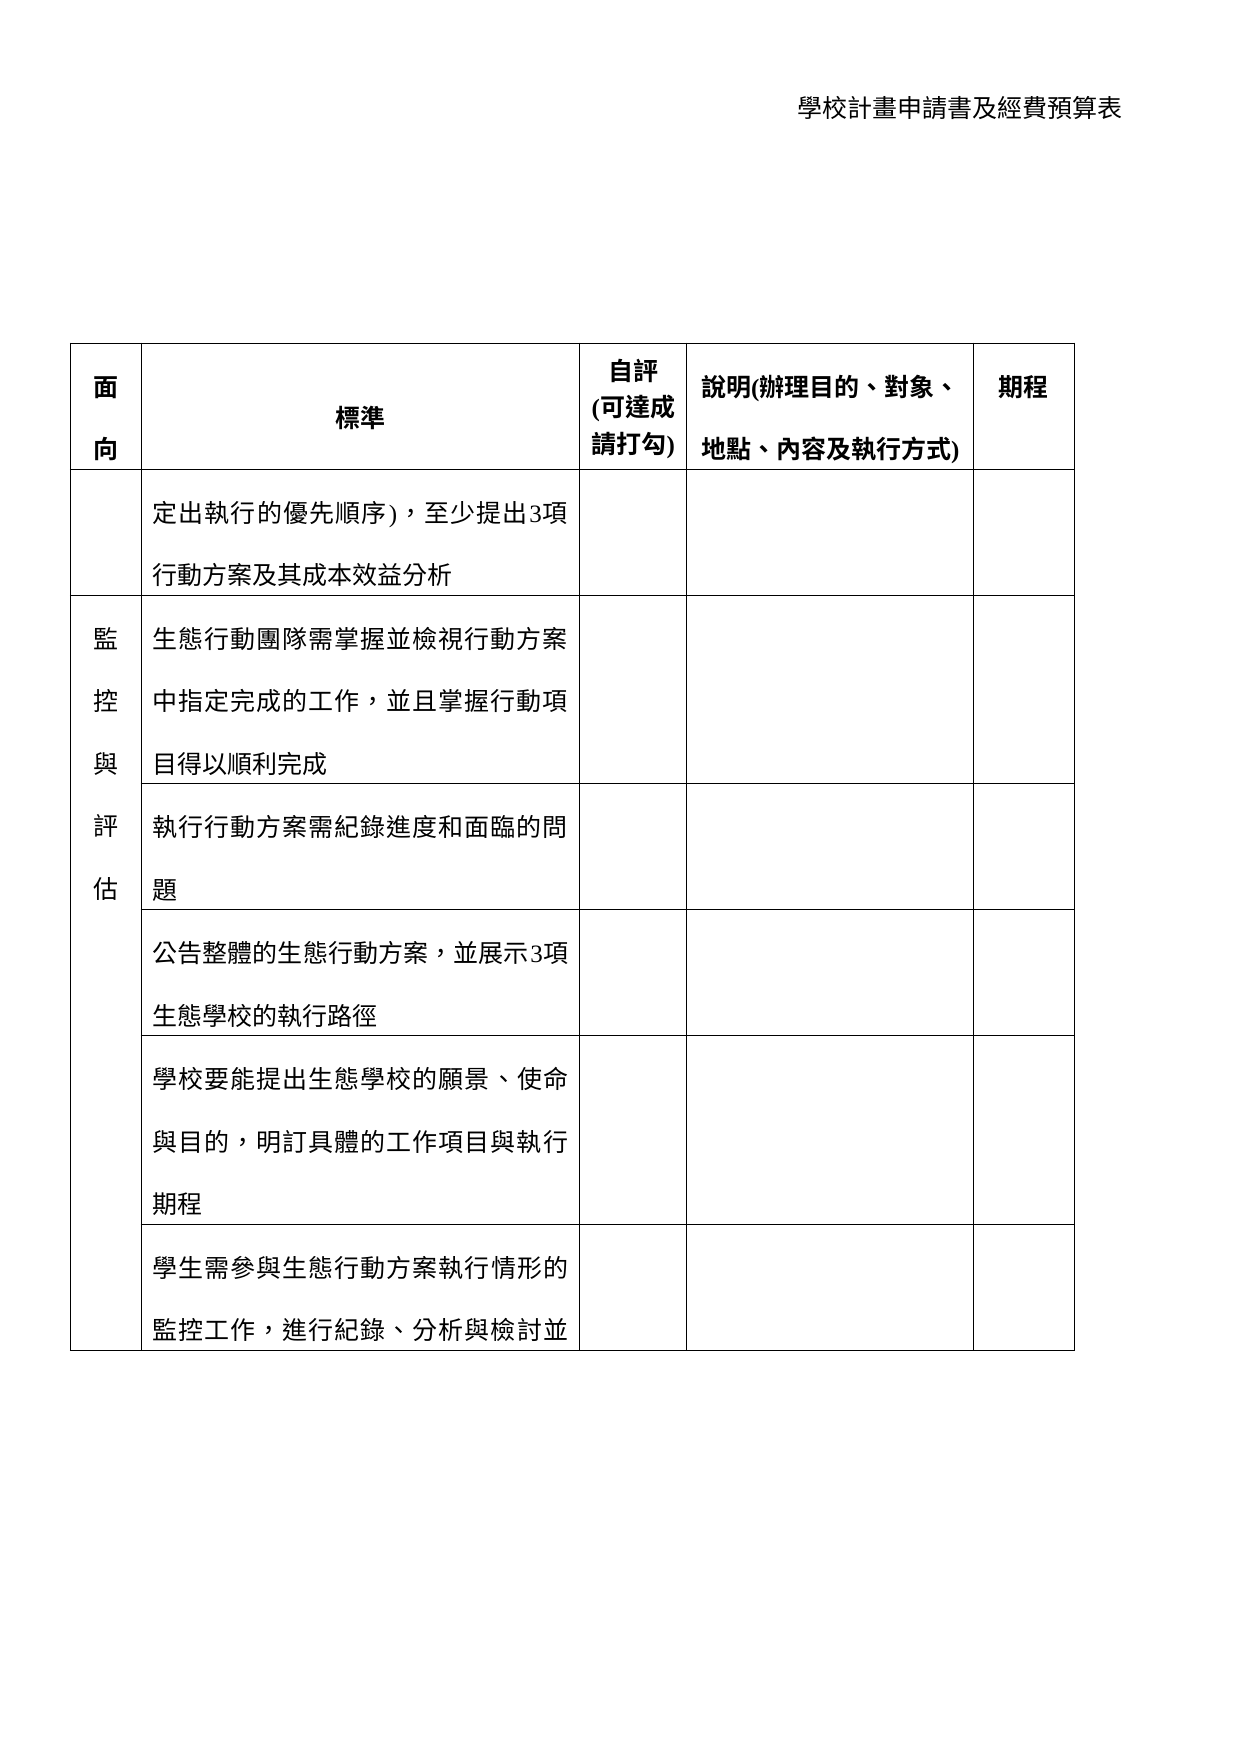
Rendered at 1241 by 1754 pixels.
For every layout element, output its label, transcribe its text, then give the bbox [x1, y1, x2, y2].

table_cell [580, 1225, 686, 1350]
table_cell [974, 596, 1074, 783]
table_header 標準 [142, 344, 579, 468]
table_cell [687, 1225, 973, 1350]
table_cell 學校要能提出生態學校的願景、使命與目的，明訂具體的工作項目與執行期程 [142, 1036, 579, 1224]
table_cell [71, 470, 141, 594]
table_cell 學生需參與生態行動方案執行情形的監控工作，進行紀錄、分析與檢討並 [142, 1225, 579, 1350]
table_cell [974, 1225, 1074, 1350]
table_header 說明(辦理目的、對象、地點、內容及執行方式) [687, 344, 973, 468]
table_cell [974, 784, 1074, 909]
table_cell 定出執行的優先順序)，至少提出3項行動方案及其成本效益分析 [142, 470, 579, 594]
table_header 自評 (可達成請打勾) [580, 344, 686, 468]
table_cell [974, 910, 1074, 1035]
table_cell 執行行動方案需紀錄進度和面臨的問題 [142, 784, 579, 909]
table_cell [687, 910, 973, 1035]
table_cell [580, 470, 686, 594]
table_cell [974, 470, 1074, 594]
table_header 期程 [974, 344, 1074, 468]
table_header 面向 [71, 344, 141, 468]
table_cell [687, 470, 973, 594]
table_cell [687, 784, 973, 909]
table_cell 生態行動團隊需掌握並檢視行動方案中指定完成的工作，並且掌握行動項目得以順利完成 [142, 596, 579, 783]
table_cell [687, 1036, 973, 1224]
table_cell [580, 910, 686, 1035]
table_cell 監控與評估 [71, 596, 141, 1350]
table_cell [974, 1036, 1074, 1224]
table_cell [580, 784, 686, 909]
table_cell 公告整體的生態行動方案，並展示3項生態學校的執行路徑 [142, 910, 579, 1035]
table_cell [687, 596, 973, 783]
table_cell [580, 596, 686, 783]
table_cell [580, 1036, 686, 1224]
